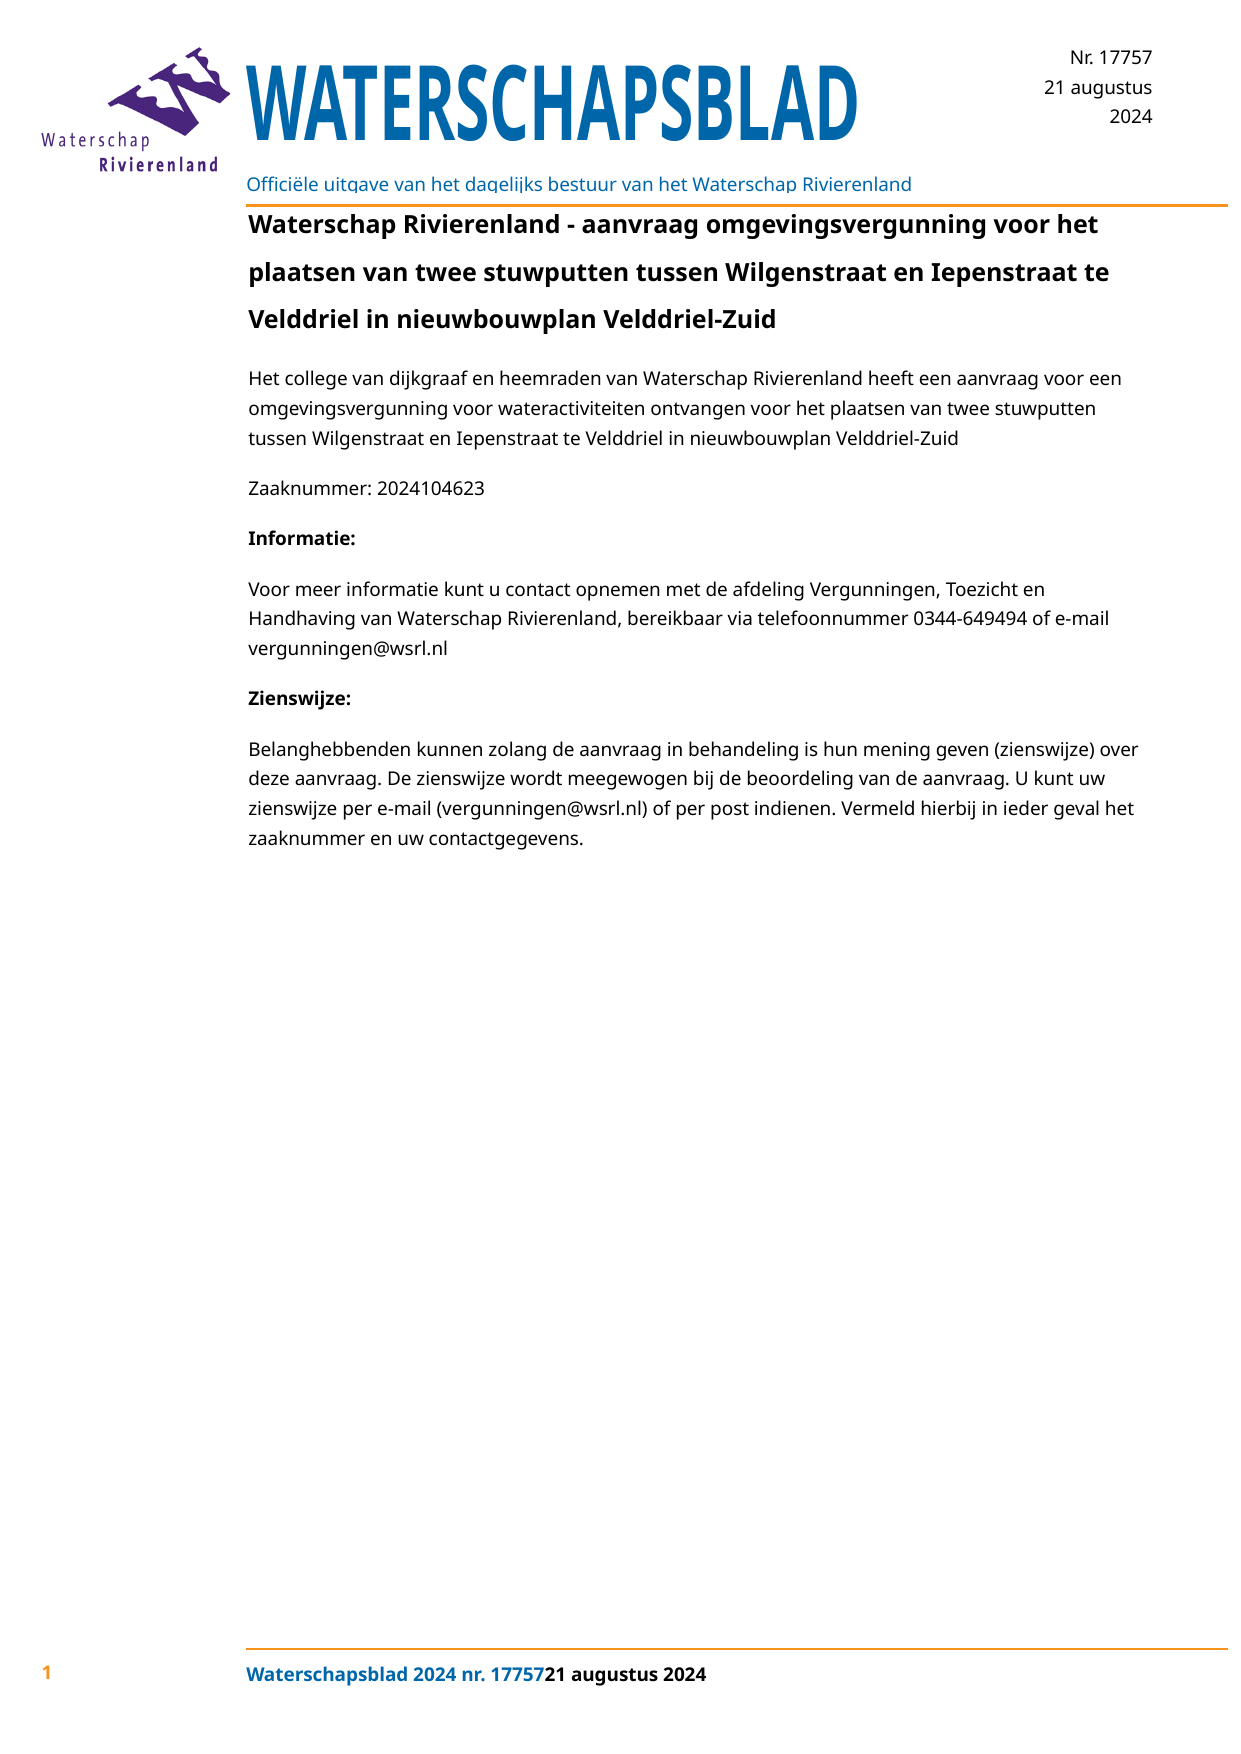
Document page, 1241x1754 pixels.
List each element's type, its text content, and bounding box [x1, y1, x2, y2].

text Waterschap Rivierenland - aanvraag omgevingsvergunning voor het plaatsen van twee stuwputten tussen Wilgenstraat en Iepenstraat te Velddriel in nieuwbouwplan Velddriel-Zuid [248, 207, 1152, 336]
text Het college van dijkgraaf en heemraden van Waterschap Rivierenland heeft een aanvraag voor een omgevingsvergunning voor wateractiviteiten ontvangen voor het plaatsen van twee stuwputten tussen Wilgenstraat en Iepenstraat te Velddriel in nieuwbouwplan Velddriel-Zuid [248, 366, 1152, 450]
text Informatie: [248, 526, 1152, 551]
text Zaaknummer: 2024104623 [248, 475, 1152, 501]
text Zienswijze: [248, 686, 1152, 711]
text Voor meer informatie kunt u contact opnemen met de afdeling Vergunningen, Toezicht en Handhaving van Waterschap Rivierenland, bereikbaar via telefoonnummer 0344-649494 of e-mail vergunningen@wsrl.nl [248, 576, 1152, 661]
picture [41, 47, 231, 172]
text Belanghebbenden kunnen zolang de aanvraag in behandeling is hun mening geven (zienswijze) over deze aanvraag. De zienswijze wordt meegewogen bij de beoordeling van de aanvraag. U kunt uw zienswijze per e-mail (vergunningen@wsrl.nl) of per post indienen. Vermeld hierbij in ieder geval het zaaknummer en uw contactgegevens. [248, 736, 1152, 850]
